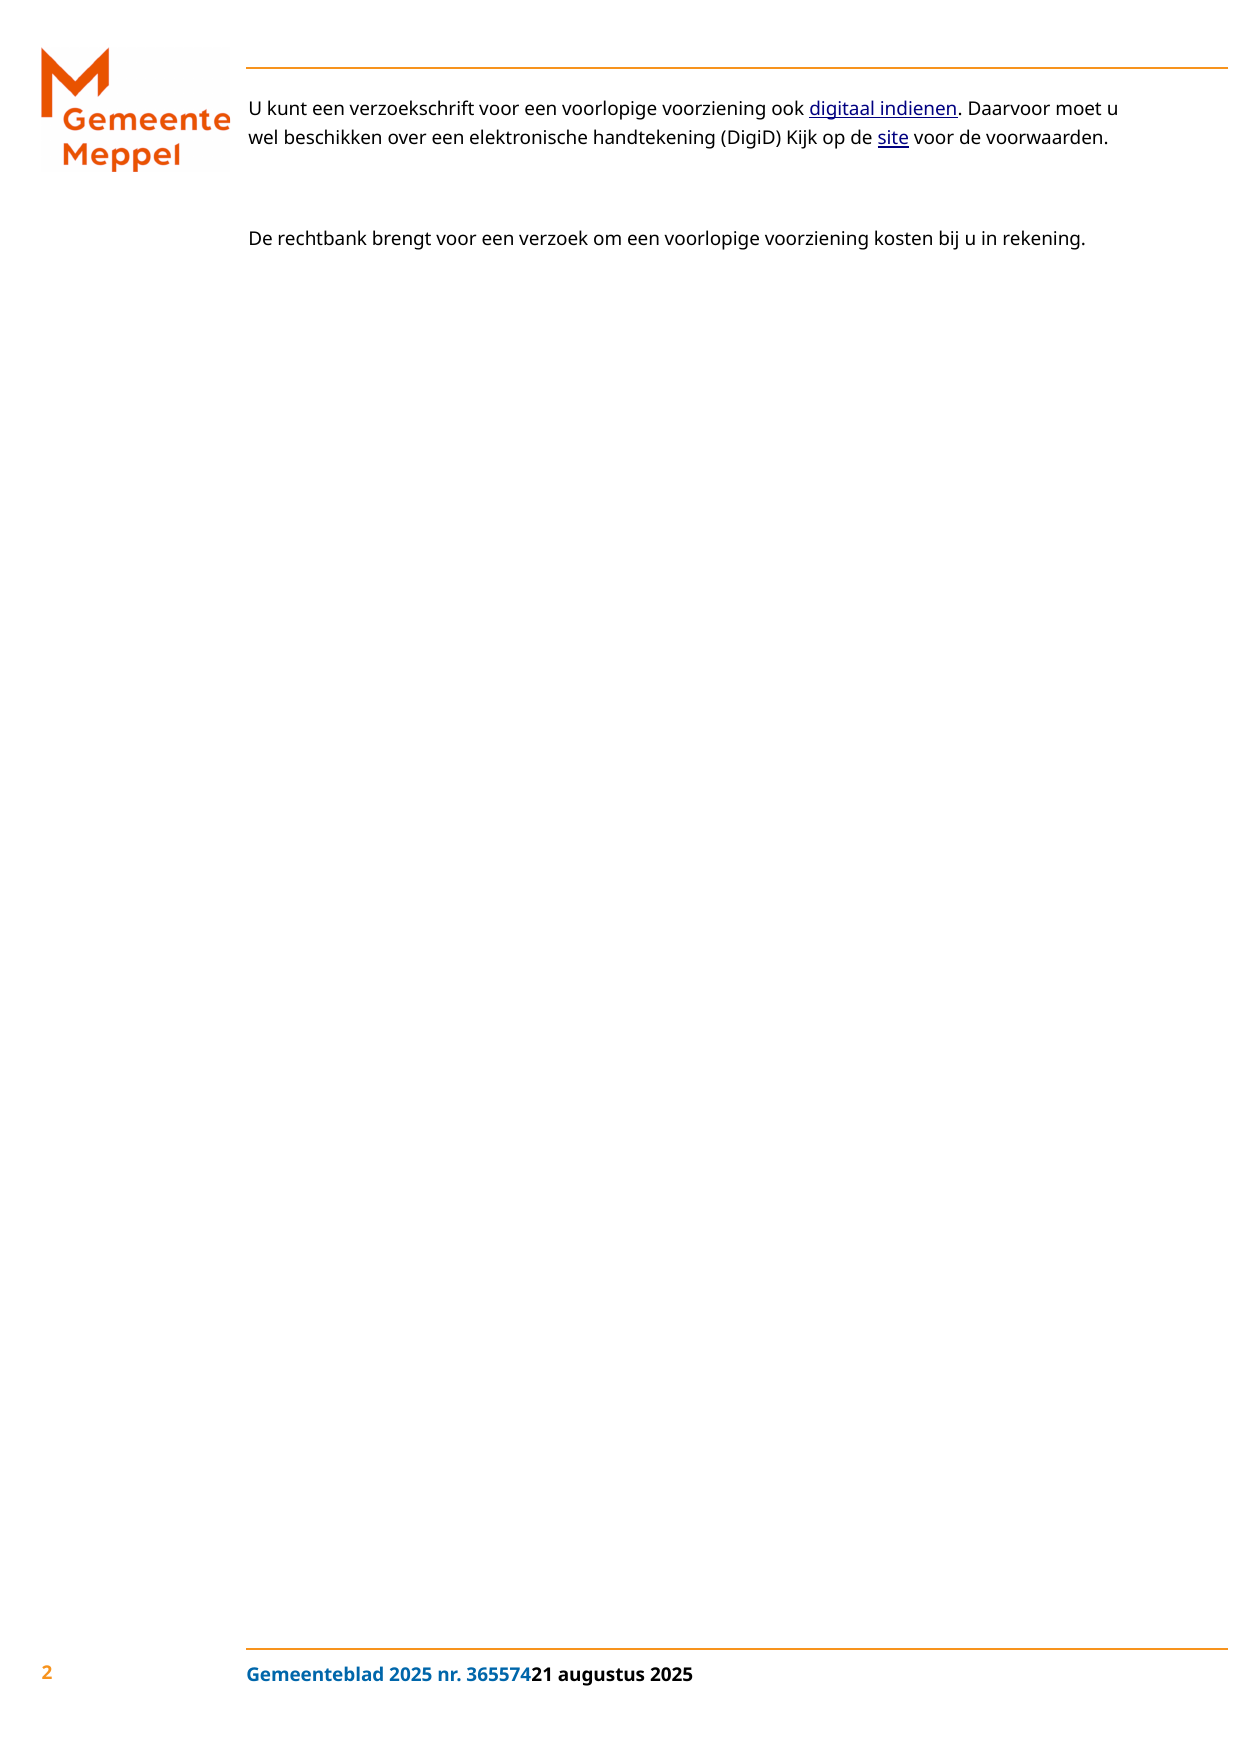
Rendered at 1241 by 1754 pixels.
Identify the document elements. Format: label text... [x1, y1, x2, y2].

text De rechtbank brengt voor een verzoek om een voorlopige voorziening kosten bij u in rekening. [248, 225, 1152, 251]
picture [41, 47, 231, 172]
text U kunt een verzoekschrift voor een voorlopige voorziening ook digitaal indienen. Daarvoor moet u wel beschikken over een elektronische handtekening (DigiD) Kijk op de site voor de voorwaarden. [248, 95, 1152, 150]
